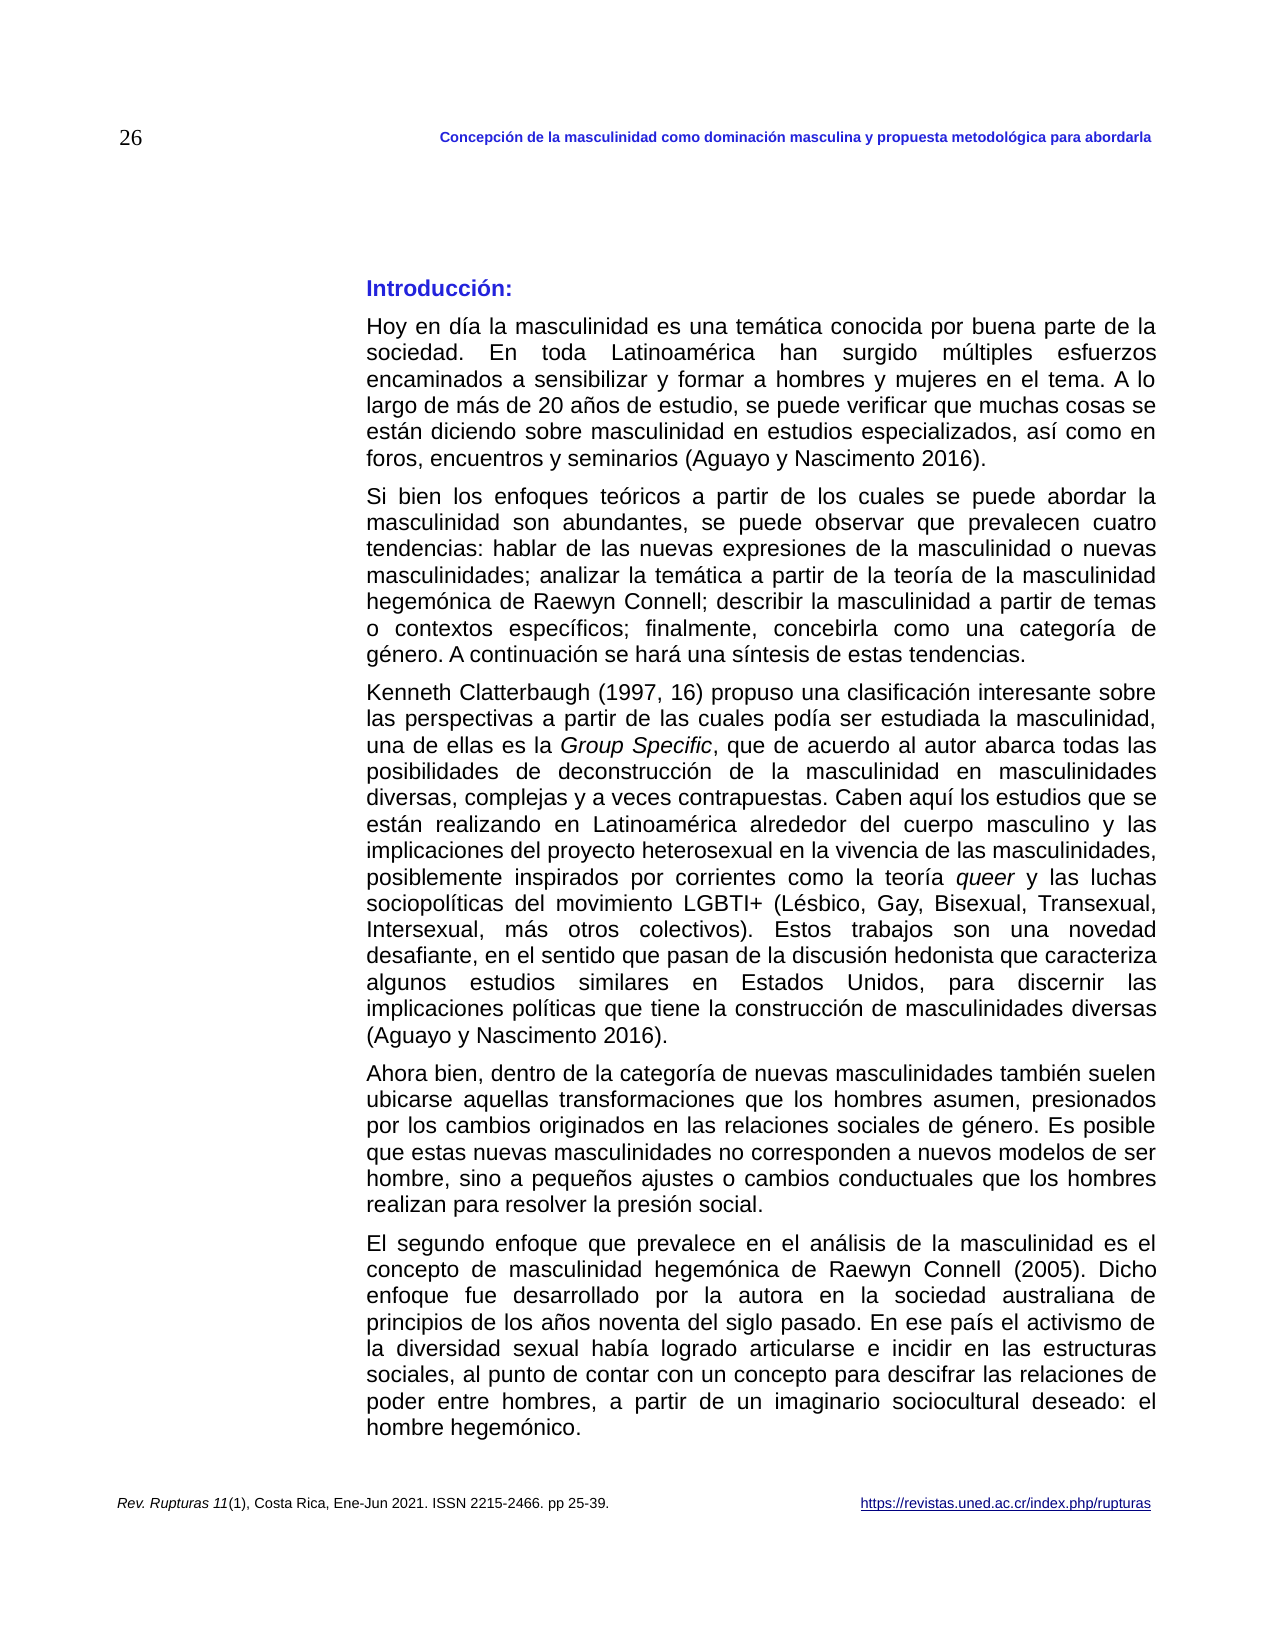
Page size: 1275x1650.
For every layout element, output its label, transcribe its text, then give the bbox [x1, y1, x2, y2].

text El segundo enfoque que prevalece en el análisis de la masculinidad es el concepto de masculinidad hegemónica de Raewyn Connell (2005). Dicho enfoque fue desarrollado por la autora en la sociedad australiana de principios de los años noventa del siglo pasado. En ese país el activismo de la diversidad sexual había logrado articularse e incidir en las estructuras sociales, al punto de contar con un concepto para descifrar las relaciones de poder entre hombres, a partir de un imaginario sociocultural deseado: el hombre hegemónico. [366, 1229, 1157, 1440]
text Hoy en día la masculinidad es una temática conocida por buena parte de la sociedad. En toda Latinoamérica han surgido múltiples esfuerzos encaminados a sensibilizar y formar a hombres y mujeres en el tema. A lo largo de más de 20 años de estudio, se puede verificar que muchas cosas se están diciendo sobre masculinidad en estudios especializados, así como en foros, encuentros y seminarios (Aguayo y Nascimento 2016). [366, 313, 1157, 471]
text Kenneth Clatterbaugh (1997, 16) propuso una clasificación interesante sobre las perspectivas a partir de las cuales podía ser estudiada la masculinidad, una de ellas es la Group Specific, que de acuerdo al autor abarca todas las posibilidades de deconstrucción de la masculinidad en masculinidades diversas, complejas y a veces contrapuestas. Caben aquí los estudios que se están realizando en Latinoamérica alrededor del cuerpo masculino y las implicaciones del proyecto heterosexual en la vivencia de las masculinidades, posiblemente inspirados por corrientes como la teoría queer y las luchas sociopolíticas del movimiento LGBTI+ (Lésbico, Gay, Bisexual, Transexual, Intersexual, más otros colectivos). Estos trabajos son una novedad desafiante, en el sentido que pasan de la discusión hedonista que caracteriza algunos estudios similares en Estados Unidos, para discernir las implicaciones políticas que tiene la construcción de masculinidades diversas (Aguayo y Nascimento 2016). [366, 679, 1157, 1048]
text Si bien los enfoques teóricos a partir de los cuales se puede abordar la masculinidad son abundantes, se puede observar que prevalecen cuatro tendencias: hablar de las nuevas expresiones de la masculinidad o nuevas masculinidades; analizar la temática a partir de la teoría de la masculinidad hegemónica de Raewyn Connell; describir la masculinidad a partir de temas o contextos específicos; finalmente, concebirla como una categoría de género. A continuación se hará una síntesis de estas tendencias. [366, 483, 1157, 667]
text Ahora bien, dentro de la categoría de nuevas masculinidades también suelen ubicarse aquellas transformaciones que los hombres asumen, presionados por los cambios originados en las relaciones sociales de género. Es posible que estas nuevas masculinidades no corresponden a nuevos modelos de ser hombre, sino a pequeños ajustes o cambios conductuales que los hombres realizan para resolver la presión social. [366, 1060, 1157, 1218]
subtitle Introducción: [366, 275, 1157, 301]
